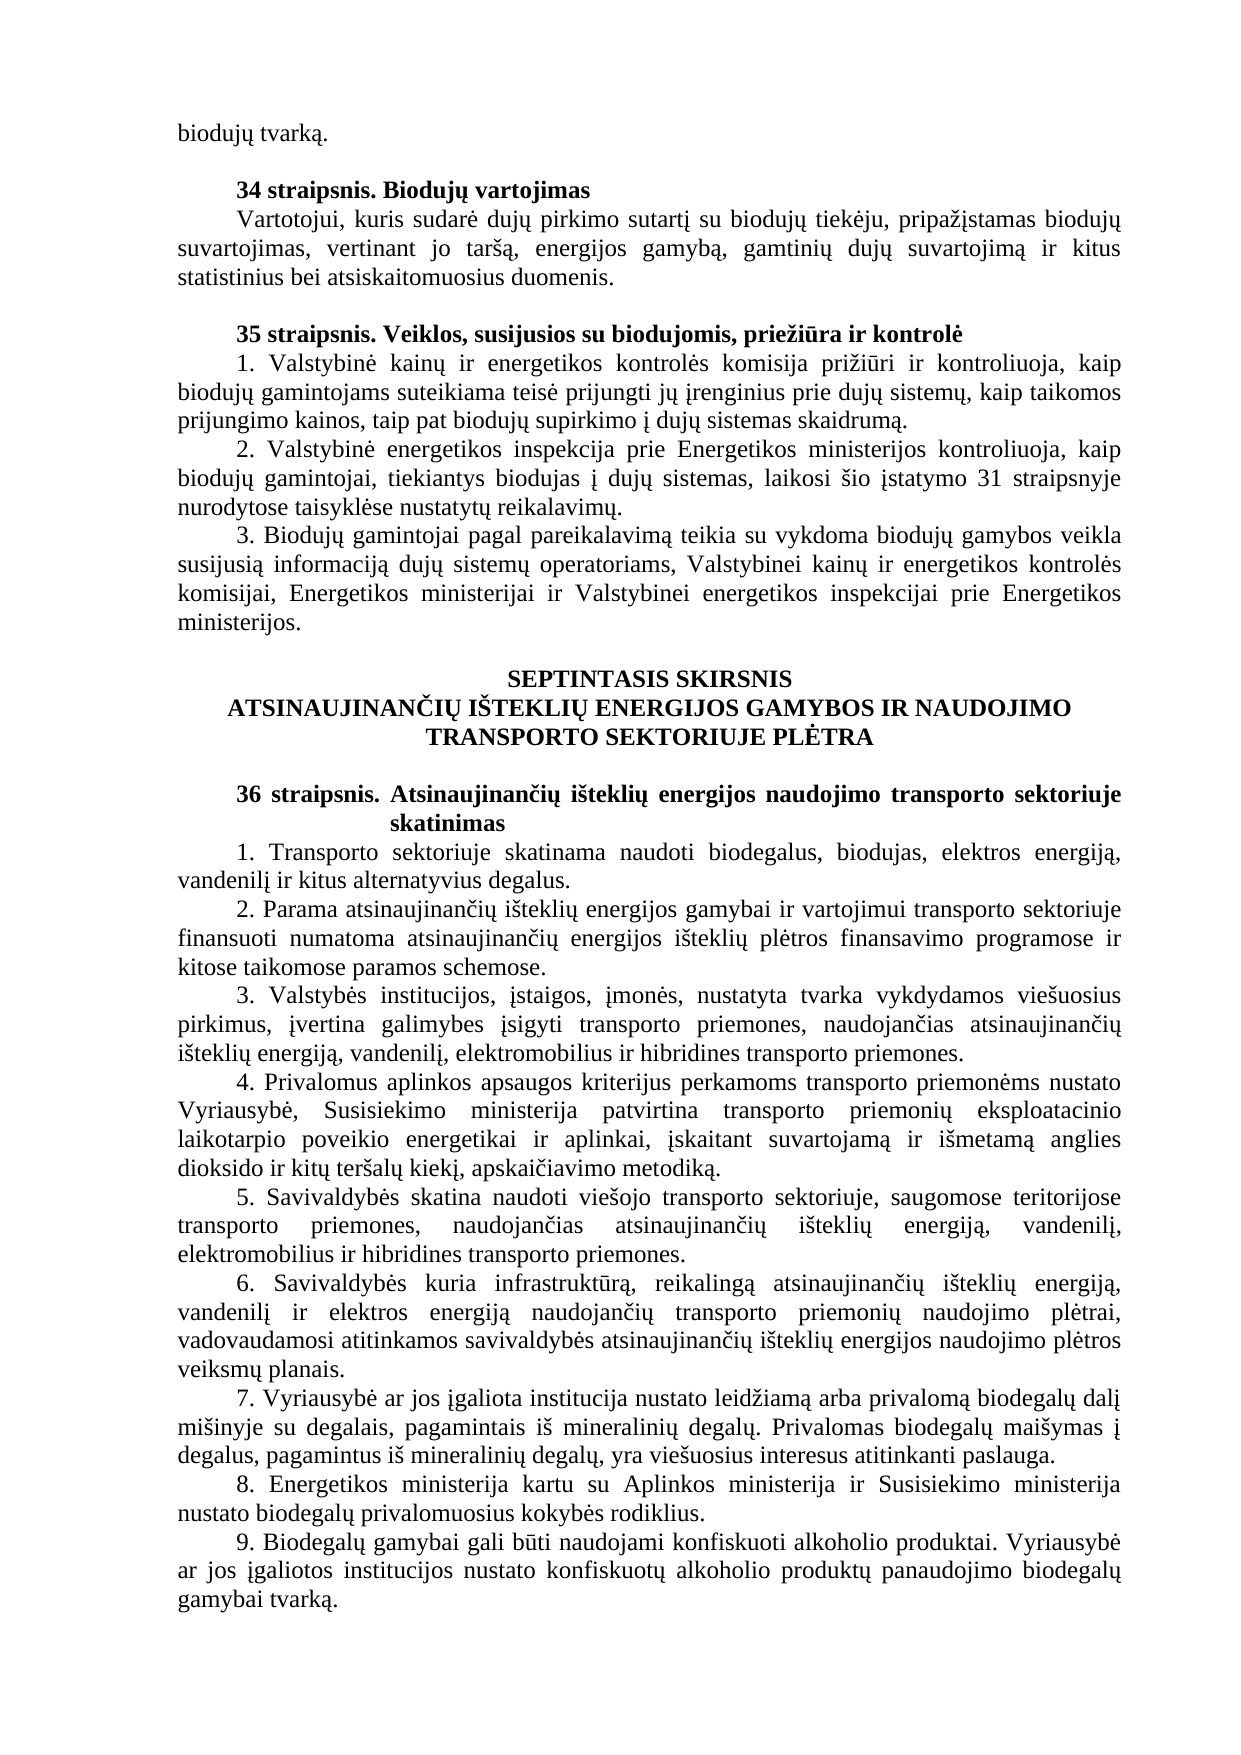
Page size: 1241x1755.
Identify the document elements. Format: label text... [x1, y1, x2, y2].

text 6. Savivaldybės kuria infrastruktūrą, reikalingą atsinaujinančių išteklių energiją, vandenilį ir elektros energiją naudojančių transporto priemonių naudojimo plėtrai, vadovaudamosi atitinkamos savivaldybės atsinaujinančių išteklių energijos naudojimo plėtros veiksmų planais. [177, 1268, 1122, 1383]
text 5. Savivaldybės skatina naudoti viešojo transporto sektoriuje, saugomose teritorijose transporto priemones, naudojančias atsinaujinančių išteklių energiją, vandenilį, elektromobilius ir hibridines transporto priemones. [177, 1182, 1122, 1268]
text 3. Biodujų gamintojai pagal pareikalavimą teikia su vykdoma biodujų gamybos veikla susijusią informaciją dujų sistemų operatoriams, Valstybinei kainų ir energetikos kontrolės komisijai, Energetikos ministerijai ir Valstybinei energetikos inspekcijai prie Energetikos ministerijos. [177, 521, 1122, 636]
text biodujų tvarką. [177, 118, 1122, 147]
text 2. Parama atsinaujinančių išteklių energijos gamybai ir vartojimui transporto sektoriuje finansuoti numatoma atsinaujinančių energijos išteklių plėtros finansavimo programose ir kitose taikomose paramos schemose. [177, 894, 1122, 981]
text 1. Transporto sektoriuje skatinama naudoti biodegalus, biodujas, elektros energiją, vandenilį ir kitus alternatyvius degalus. [177, 837, 1122, 894]
text 36 straipsnis. Atsinaujinančių išteklių energijos naudojimo transporto sektoriuje skatinimas [236, 779, 1122, 837]
text 7. Vyriausybė ar jos įgaliota institucija nustato leidžiamą arba privalomą biodegalų dalį mišinyje su degalais, pagamintais iš mineralinių degalų. Privalomas biodegalų maišymas į degalus, pagamintus iš mineralinių degalų, yra viešuosius interesus atitinkanti paslauga. [177, 1383, 1122, 1469]
text 1. Valstybinė kainų ir energetikos kontrolės komisija prižiūri ir kontroliuoja, kaip biodujų gamintojams suteikiama teisė prijungti jų įrenginius prie dujų sistemų, kaip taikomos prijungimo kainos, taip pat biodujų supirkimo į dujų sistemas skaidrumą. [177, 348, 1122, 434]
text 3. Valstybės institucijos, įstaigos, įmonės, nustatyta tvarka vykdydamos viešuosius pirkimus, įvertina galimybes įsigyti transporto priemones, naudojančias atsinaujinančių išteklių energiją, vandenilį, elektromobilius ir hibridines transporto priemones. [177, 981, 1122, 1067]
text SEPTINTASIS SKIRSNIS [177, 664, 1122, 693]
text ATSINAUJINANČIŲ IŠTEKLIŲ ENERGIJOS GAMYBOS IR NAUDOJIMO TRANSPORTO SEKTORIUJE PLĖTRA [177, 693, 1122, 751]
text Vartotojui, kuris sudarė dujų pirkimo sutartį su biodujų tiekėju, pripažįstamas biodujų suvartojimas, vertinant jo taršą, energijos gamybą, gamtinių dujų suvartojimą ir kitus statistinius bei atsiskaitomuosius duomenis. [177, 204, 1122, 291]
text 35 straipsnis. Veiklos, susijusios su biodujomis, priežiūra ir kontrolė [177, 319, 1122, 348]
text 4. Privalomus aplinkos apsaugos kriterijus perkamoms transporto priemonėms nustato Vyriausybė, Susisiekimo ministerija patvirtina transporto priemonių eksploatacinio laikotarpio poveikio energetikai ir aplinkai, įskaitant suvartojamą ir išmetamą anglies dioksido ir kitų teršalų kiekį, apskaičiavimo metodiką. [177, 1067, 1122, 1182]
text 8. Energetikos ministerija kartu su Aplinkos ministerija ir Susisiekimo ministerija nustato biodegalų privalomuosius kokybės rodiklius. [177, 1469, 1122, 1527]
text 9. Biodegalų gamybai gali būti naudojami konfiskuoti alkoholio produktai. Vyriausybė ar jos įgaliotos institucijos nustato konfiskuotų alkoholio produktų panaudojimo biodegalų gamybai tvarką. [177, 1527, 1122, 1613]
text 2. Valstybinė energetikos inspekcija prie Energetikos ministerijos kontroliuoja, kaip biodujų gamintojai, tiekiantys biodujas į dujų sistemas, laikosi šio įstatymo 31 straipsnyje nurodytose taisyklėse nustatytų reikalavimų. [177, 434, 1122, 521]
text 34 straipsnis. Biodujų vartojimas [177, 176, 1122, 204]
